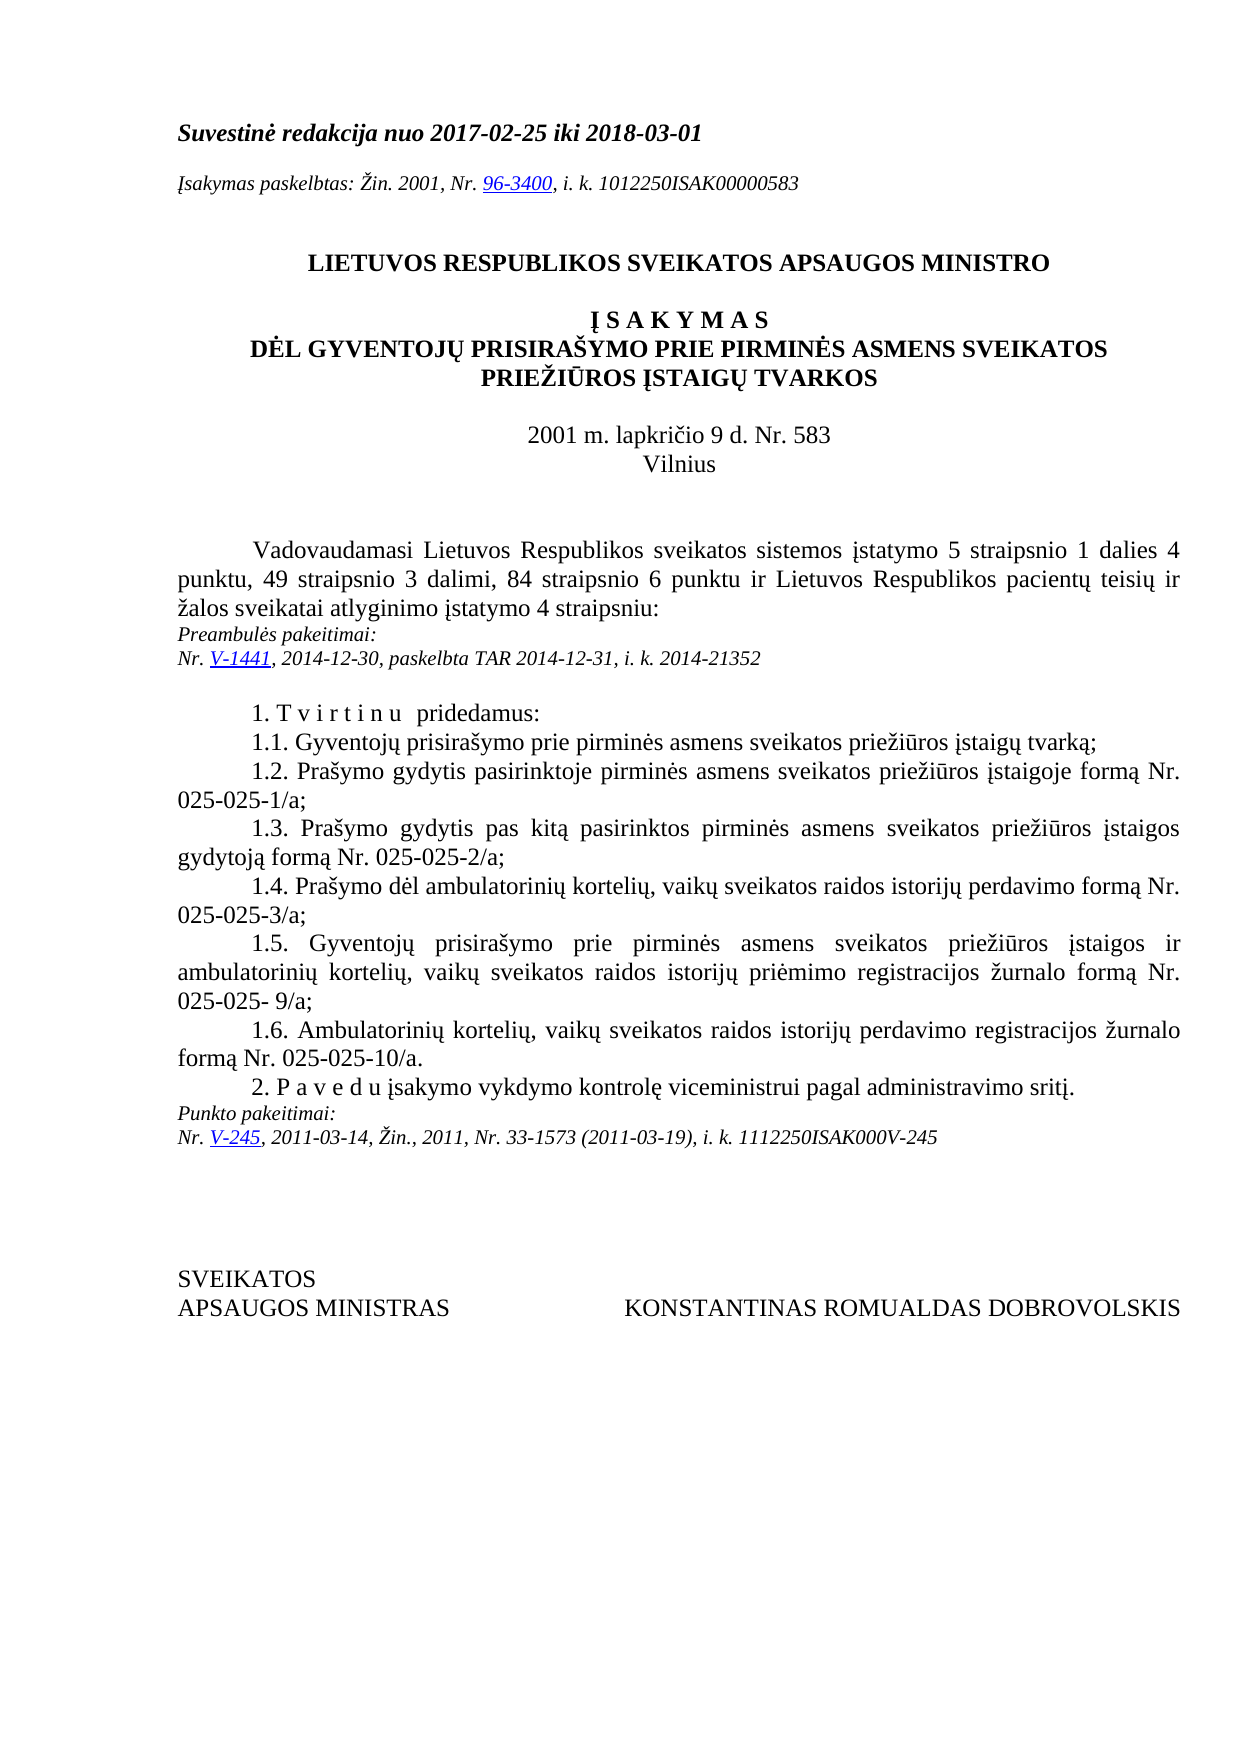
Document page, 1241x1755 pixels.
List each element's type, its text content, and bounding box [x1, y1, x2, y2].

text LIETUVOS RESPUBLIKOS SVEIKATOS APSAUGOS MINISTRO [177, 248, 1181, 277]
text 1.6. Ambulatorinių kortelių, vaikų sveikatos raidos istorijų perdavimo registracijos žurnalo formą Nr. 025-025-10/a. [177, 1015, 1181, 1072]
text Vadovaudamasi Lietuvos Respublikos sveikatos sistemos įstatymo 5 straipsnio 1 dalies 4 punktu, 49 straipsnio 3 dalimi, 84 straipsnio 6 punktu ir Lietuvos Respublikos pacientų teisių ir žalos sveikatai atlyginimo įstatymo 4 straipsniu: [177, 535, 1181, 622]
text 1.1. Gyventojų prisirašymo prie pirminės asmens sveikatos priežiūros įstaigų tvarką; [177, 727, 1181, 756]
text Suvestinė redakcija nuo 2017-02-25 iki 2018-03-01 [177, 118, 1181, 147]
text 1. Tvirtinu pridedamus: [177, 698, 1181, 727]
text 2. P a v e d u įsakymo vykdymo kontrolę viceministrui pagal administravimo sritį. [177, 1072, 1181, 1101]
text 1.5. Gyventojų prisirašymo prie pirminės asmens sveikatos priežiūros įstaigos ir ambulatorinių kortelių, vaikų sveikatos raidos istorijų priėmimo registracijos žurnalo formą Nr. 025-025- 9/a; [177, 928, 1181, 1015]
text Nr. V-245, 2011-03-14, Žin., 2011, Nr. 33-1573 (2011-03-19), i. k. 1112250ISAK000V-245 [177, 1125, 1181, 1149]
text Vilnius [177, 449, 1181, 478]
text Įsakymas paskelbtas: Žin. 2001, Nr. 96-3400, i. k. 1012250ISAK00000583 [177, 171, 1181, 195]
text 1.4. Prašymo dėl ambulatorinių kortelių, vaikų sveikatos raidos istorijų perdavimo formą Nr. 025-025-3/a; [177, 871, 1181, 928]
text APSAUGOS MINISTRAS KONSTANTINAS ROMUALDAS DOBROVOLSKIS [177, 1293, 1181, 1322]
text 1.3. Prašymo gydytis pas kitą pasirinktos pirminės asmens sveikatos priežiūros įstaigos gydytoją formą Nr. 025-025-2/a; [177, 813, 1181, 871]
text Preambulės pakeitimai: [177, 622, 1181, 646]
text Nr. V-1441, 2014-12-30, paskelbta TAR 2014-12-31, i. k. 2014-21352 [177, 646, 1181, 670]
text SVEIKATOS [177, 1264, 1181, 1293]
text Punkto pakeitimai: [177, 1101, 1181, 1125]
text 2001 m. lapkričio 9 d. Nr. 583 [177, 420, 1181, 449]
text 1.2. Prašymo gydytis pasirinktoje pirminės asmens sveikatos priežiūros įstaigoje formą Nr. 025-025-1/a; [177, 756, 1181, 813]
text Į S A K Y M A S [177, 305, 1181, 334]
text DĖL GYVENTOJŲ PRISIRAŠYMO PRIE PIRMINĖS ASMENS SVEIKATOS PRIEŽIŪROS ĮSTAIGŲ TVARKOS [177, 334, 1181, 392]
